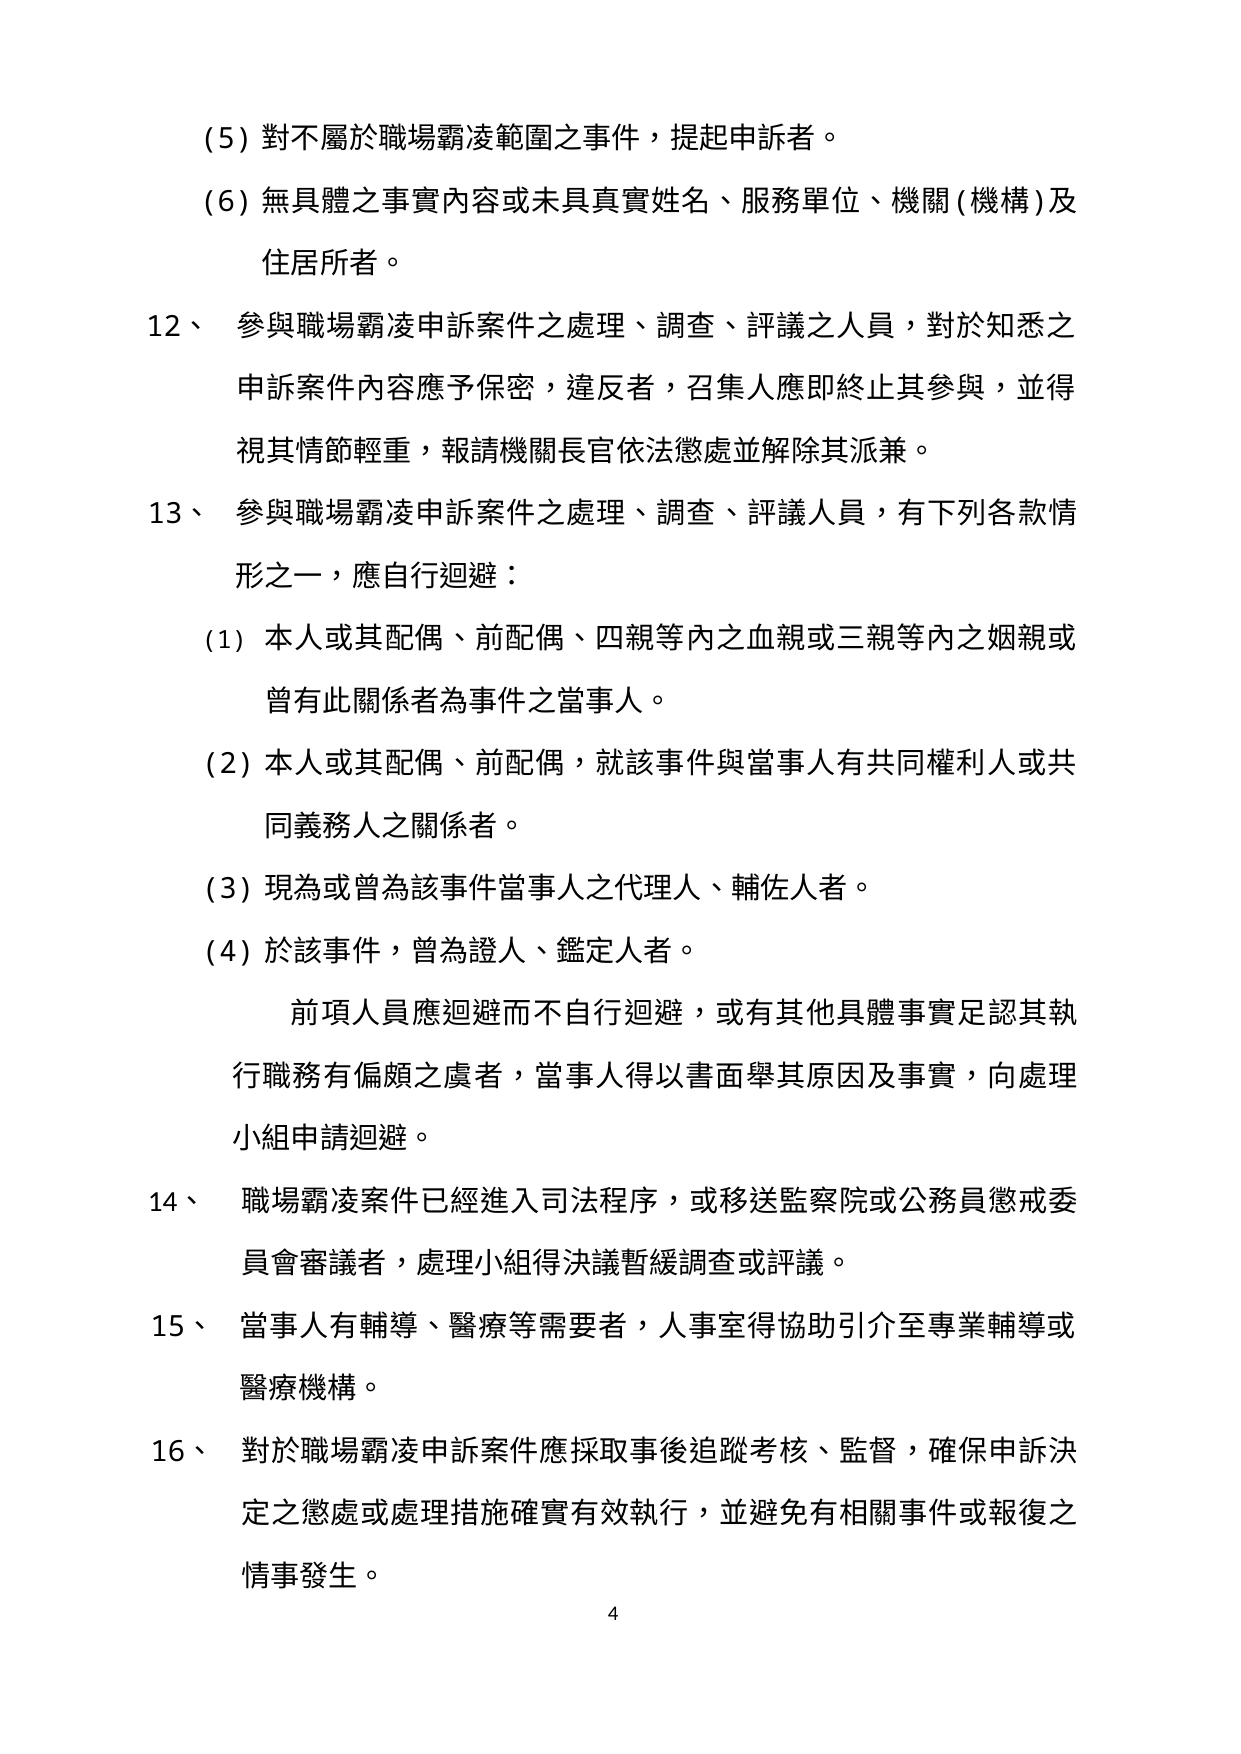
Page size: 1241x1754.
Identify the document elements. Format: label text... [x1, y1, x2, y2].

list 對不屬於職場霸凌範圍之事件，提起申訴者。 [200, 94, 1078, 157]
list 參與職場霸凌申訴案件之處理、調查、評議人員，有下列各款情形之一，應自行迴避： [147, 469, 1078, 594]
list 本人或其配偶、前配偶、四親等內之血親或三親等內之姻親或曾有此關係者為事件之當事人。 [202, 594, 1078, 719]
list 本人或其配偶、前配偶，就該事件與當事人有共同權利人或共同義務人之關係者。 [202, 719, 1078, 844]
list 無具體之事實內容或未具真實姓名、服務單位、機關(機構)及住居所者。 [200, 157, 1078, 282]
list 現為或曾為該事件當事人之代理人、輔佐人者。 [202, 844, 1078, 907]
list 職場霸凌案件已經進入司法程序，或移送監察院或公務員懲戒委員會審議者，處理小組得決議暫緩調查或評議。 [148, 1157, 1078, 1282]
list 參與職場霸凌申訴案件之處理、調查、評議之人員，對於知悉之申訴案件內容應予保密，違反者，召集人應即終止其參與，並得視其情節輕重，報請機關長官依法懲處並解除其派兼。 [146, 282, 1078, 469]
list 於該事件，曾為證人、鑑定人者。 [202, 907, 1078, 969]
text 前項人員應迴避而不自行迴避，或有其他具體事實足認其執行職務有偏頗之虞者，當事人得以書面舉其原因及事實，向處理小組申請迴避。 [232, 969, 1078, 1157]
list 對於職場霸凌申訴案件應採取事後追蹤考核、監督，確保申訴決定之懲處或處理措施確實有效執行，並避免有相關事件或報復之情事發生。 [150, 1407, 1078, 1594]
list 當事人有輔導、醫療等需要者，人事室得協助引介至專業輔導或醫療機構。 [150, 1282, 1078, 1407]
